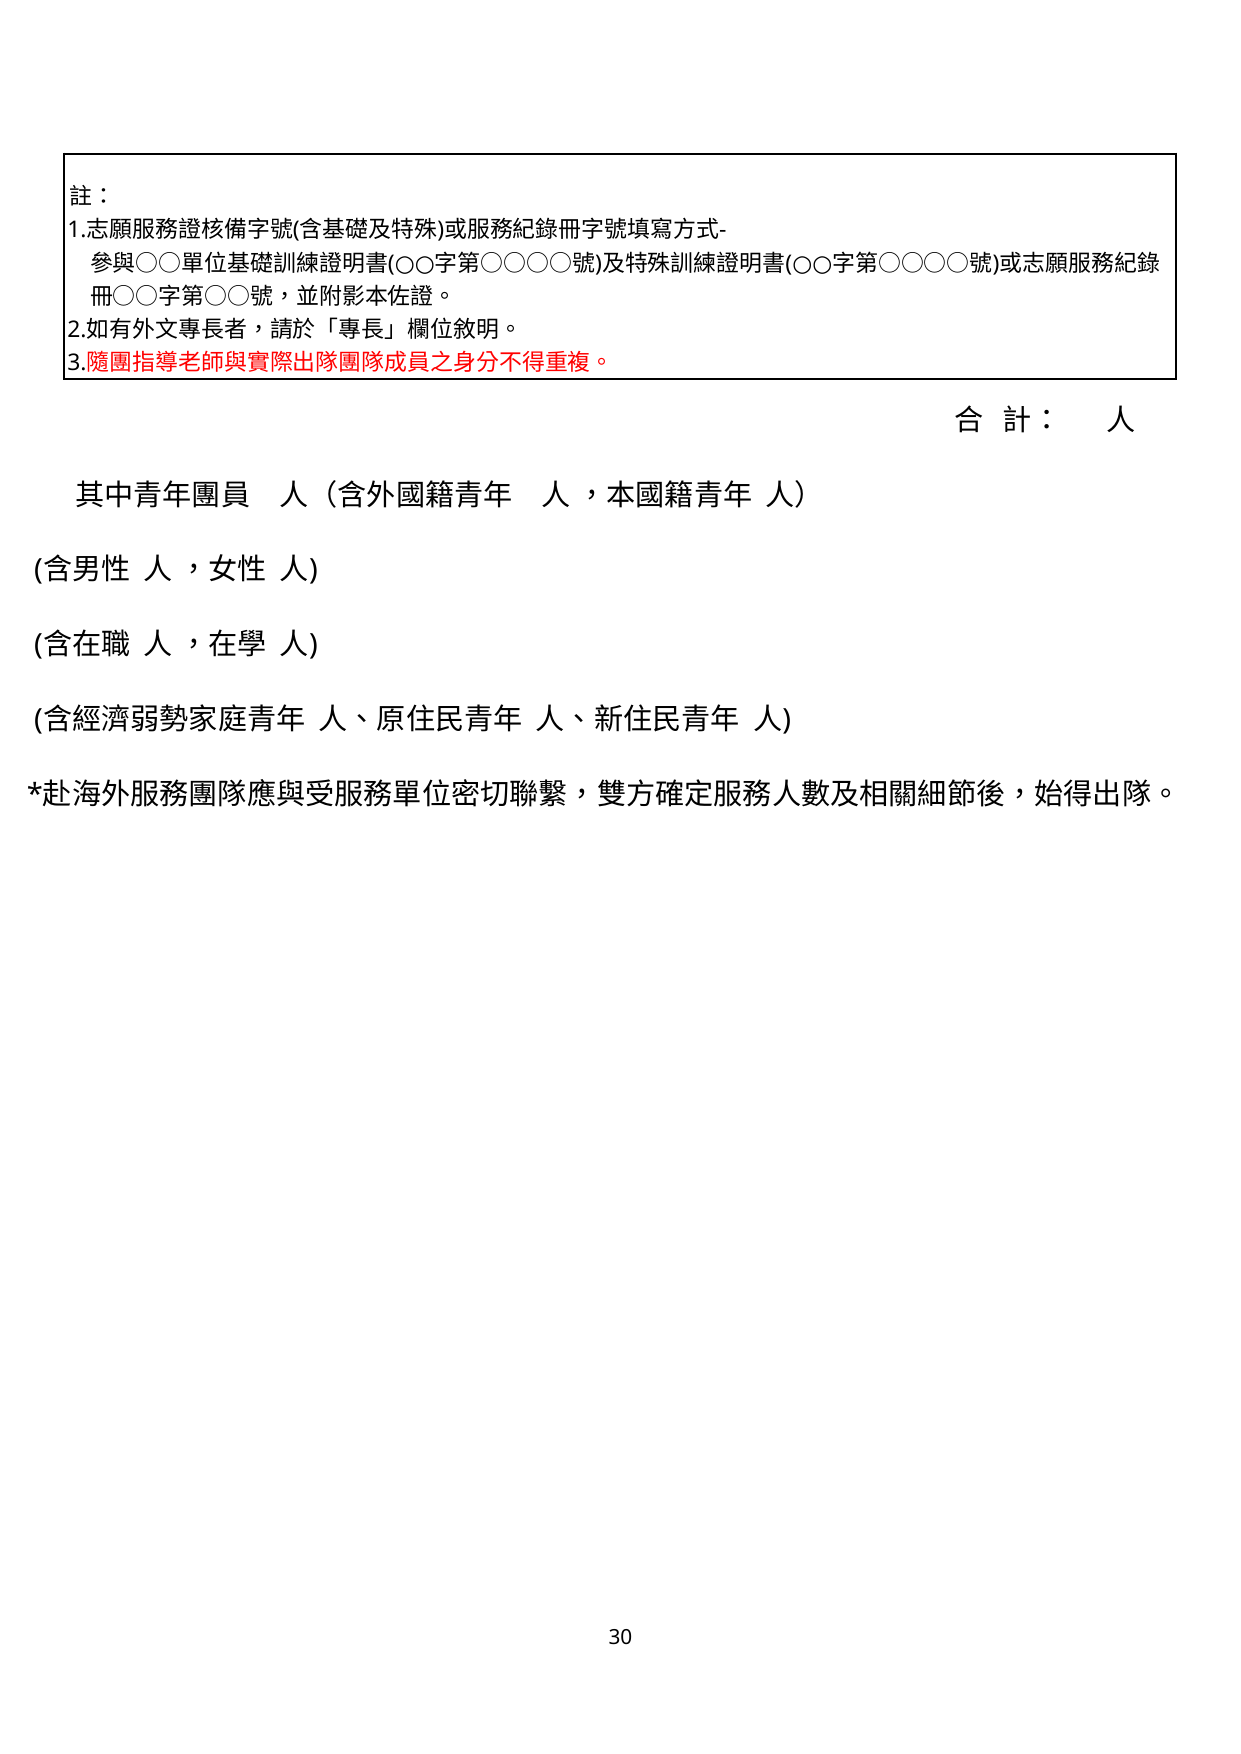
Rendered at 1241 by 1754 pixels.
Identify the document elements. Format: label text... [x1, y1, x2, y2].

table_cell 註： 1.志願服務證核備字號(含基礎及特殊)或服務紀錄冊字號填寫方式- 參與○○單位基礎訓練證明書(○○字第○○○○號)及特殊訓練證明書(○○字第○○○○號)或志願服務紀錄冊○○字第○○號，並附影本佐證。 2.如有外文專長者，請於「專長」欄位敘明。 3.隨團指導老師與實際出隊團隊成員之身分不得重複。 [65, 155, 1175, 378]
text 合 計： 人 [75, 380, 1136, 455]
text (含經濟弱勢家庭青年 人、原住民青年 人、新住民青年 人) [0, 680, 1237, 755]
text (含男性 人 ，女性 人) [0, 530, 1237, 605]
text *赴海外服務團隊應與受服務單位密切聯繫，雙方確定服務人數及相關細節後，始得出隊。 [0, 755, 1237, 830]
text (含在職 人 ，在學 人) [0, 605, 1237, 680]
text 其中青年團員 人（含外國籍青年 人 ，本國籍青年 人） [75, 455, 1165, 530]
